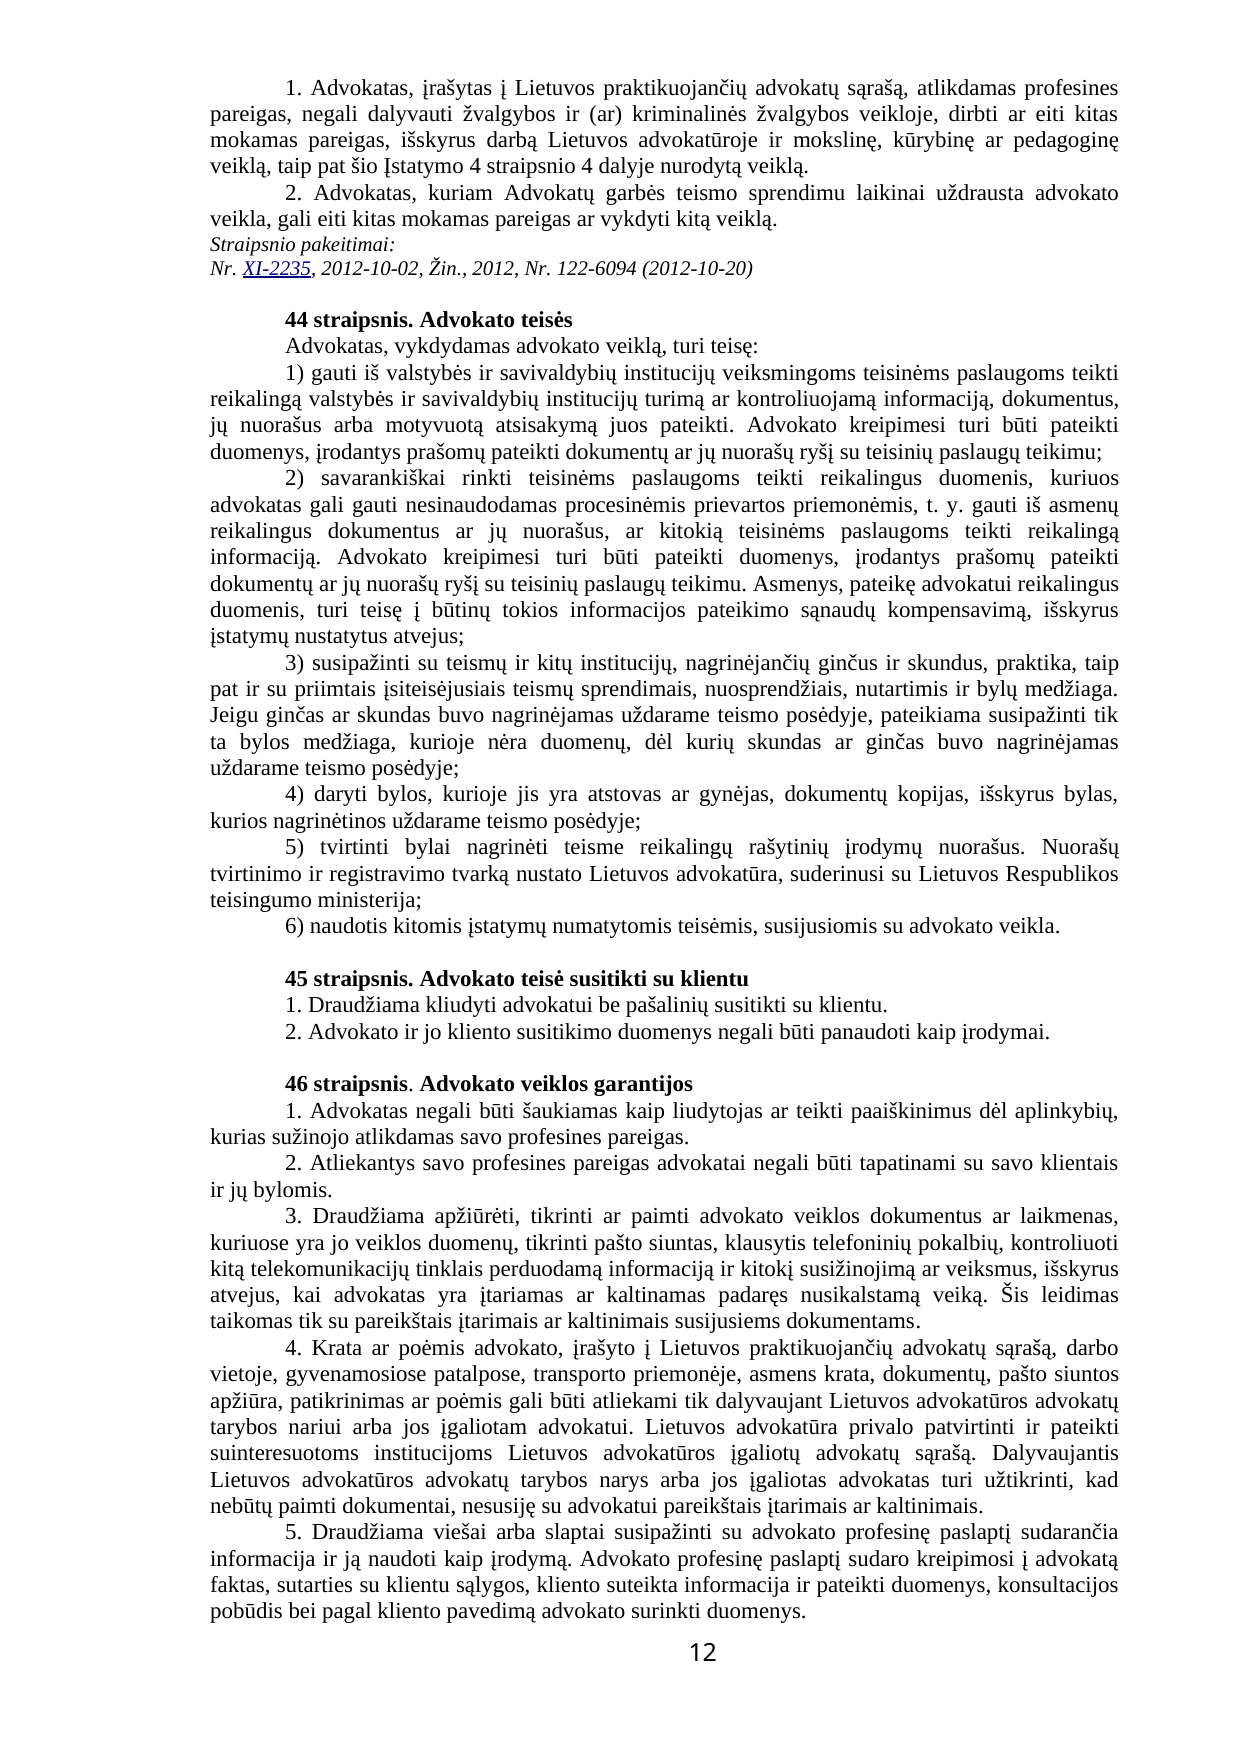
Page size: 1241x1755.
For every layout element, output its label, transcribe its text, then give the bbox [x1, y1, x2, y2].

text 44 straipsnis. Advokato teisės [210, 306, 1120, 332]
text 2. Advokatas, kuriam Advokatų garbės teismo sprendimu laikinai uždrausta advokato veikla, gali eiti kitas mokamas pareigas ar vykdyti kitą veiklą. [210, 179, 1120, 232]
text 2. Atliekantys savo profesines pareigas advokatai negali būti tapatinami su savo klientais ir jų bylomis. [210, 1149, 1120, 1202]
text 5. Draudžiama viešai arba slaptai susipažinti su advokato profesinę paslaptį sudarančia informacija ir ją naudoti kaip įrodymą. Advokato profesinę paslaptį sudaro kreipimosi į advokatą faktas, sutarties su klientu sąlygos, kliento suteikta informacija ir pateikti duomenys, konsultacijos pobūdis bei pagal kliento pavedimą advokato surinkti duomenys. [210, 1518, 1120, 1624]
text 3) susipažinti su teismų ir kitų institucijų, nagrinėjančių ginčus ir skundus, praktika, taip pat ir su priimtais įsiteisėjusiais teismų sprendimais, nuosprendžiais, nutartimis ir bylų medžiaga. Jeigu ginčas ar skundas buvo nagrinėjamas uždarame teismo posėdyje, pateikiama susipažinti tik ta bylos medžiaga, kurioje nėra duomenų, dėl kurių skundas ar ginčas buvo nagrinėjamas uždarame teismo posėdyje; [210, 649, 1120, 781]
text 1. Advokatas, įrašytas į Lietuvos praktikuojančių advokatų sąrašą, atlikdamas profesines pareigas, negali dalyvauti žvalgybos ir (ar) kriminalinės žvalgybos veikloje, dirbti ar eiti kitas mokamas pareigas, išskyrus darbą Lietuvos advokatūroje ir mokslinę, kūrybinę ar pedagoginę veiklą, taip pat šio Įstatymo 4 straipsnio 4 dalyje nurodytą veiklą. [210, 73, 1120, 179]
text 6) naudotis kitomis įstatymų numatytomis teisėmis, susijusiomis su advokato veikla. [210, 912, 1120, 939]
text 3. Draudžiama apžiūrėti, tikrinti ar paimti advokato veiklos dokumentus ar laikmenas, kuriuose yra jo veiklos duomenų, tikrinti pašto siuntas, klausytis telefoninių pokalbių, kontroliuoti kitą telekomunikacijų tinklais perduodamą informaciją ir kitokį susižinojimą ar veiksmus, išskyrus atvejus, kai advokatas yra įtariamas ar kaltinamas padaręs nusikalstamą veiką. Šis leidimas taikomas tik su pareikštais įtarimais ar kaltinimais susijusiems dokumentams. [210, 1202, 1120, 1334]
text 45 straipsnis. Advokato teisė susitikti su klientu [210, 965, 1120, 991]
text 2) savarankiškai rinkti teisinėms paslaugoms teikti reikalingus duomenis, kuriuos advokatas gali gauti nesinaudodamas procesinėmis prievartos priemonėmis, t. y. gauti iš asmenų reikalingus dokumentus ar jų nuorašus, ar kitokią teisinėms paslaugoms teikti reikalingą informaciją. Advokato kreipimesi turi būti pateikti duomenys, įrodantys prašomų pateikti dokumentų ar jų nuorašų ryšį su teisinių paslaugų teikimu. Asmenys, pateikę advokatui reikalingus duomenis, turi teisę į būtinų tokios informacijos pateikimo sąnaudų kompensavimą, išskyrus įstatymų nustatytus atvejus; [210, 464, 1120, 649]
text 4. Krata ar poėmis advokato, įrašyto į Lietuvos praktikuojančių advokatų sąrašą, darbo vietoje, gyvenamosiose patalpose, transporto priemonėje, asmens krata, dokumentų, pašto siuntos apžiūra, patikrinimas ar poėmis gali būti atliekami tik dalyvaujant Lietuvos advokatūros advokatų tarybos nariui arba jos įgaliotam advokatui. Lietuvos advokatūra privalo patvirtinti ir pateikti suinteresuotoms institucijoms Lietuvos advokatūros įgaliotų advokatų sąrašą. Dalyvaujantis Lietuvos advokatūros advokatų tarybos narys arba jos įgaliotas advokatas turi užtikrinti, kad nebūtų paimti dokumentai, nesusiję su advokatui pareikštais įtarimais ar kaltinimais. [210, 1334, 1120, 1518]
text Advokatas, vykdydamas advokato veiklą, turi teisę: [210, 332, 1120, 359]
text 46 straipsnis. Advokato veiklos garantijos [210, 1070, 1120, 1097]
text 2. Advokato ir jo kliento susitikimo duomenys negali būti panaudoti kaip įrodymai. [210, 1018, 1120, 1044]
text 1. Advokatas negali būti šaukiamas kaip liudytojas ar teikti paaiškinimus dėl aplinkybių, kurias sužinojo atlikdamas savo profesines pareigas. [210, 1097, 1120, 1149]
text 1) gauti iš valstybės ir savivaldybių institucijų veiksmingoms teisinėms paslaugoms teikti reikalingą valstybės ir savivaldybių institucijų turimą ar kontroliuojamą informaciją, dokumentus, jų nuorašus arba motyvuotą atsisakymą juos pateikti. Advokato kreipimesi turi būti pateikti duomenys, įrodantys prašomų pateikti dokumentų ar jų nuorašų ryšį su teisinių paslaugų teikimu; [210, 359, 1120, 464]
text 4) daryti bylos, kurioje jis yra atstovas ar gynėjas, dokumentų kopijas, išskyrus bylas, kurios nagrinėtinos uždarame teismo posėdyje; [210, 781, 1120, 833]
text 5) tvirtinti bylai nagrinėti teisme reikalingų rašytinių įrodymų nuorašus. Nuorašų tvirtinimo ir registravimo tvarką nustato Lietuvos advokatūra, suderinusi su Lietuvos Respublikos teisingumo ministerija; [210, 833, 1120, 912]
text Straipsnio pakeitimai: [210, 232, 1120, 256]
text 1. Draudžiama kliudyti advokatui be pašalinių susitikti su klientu. [210, 991, 1120, 1018]
text Nr. XI-2235, 2012-10-02, Žin., 2012, Nr. 122-6094 (2012-10-20) [210, 256, 1120, 280]
